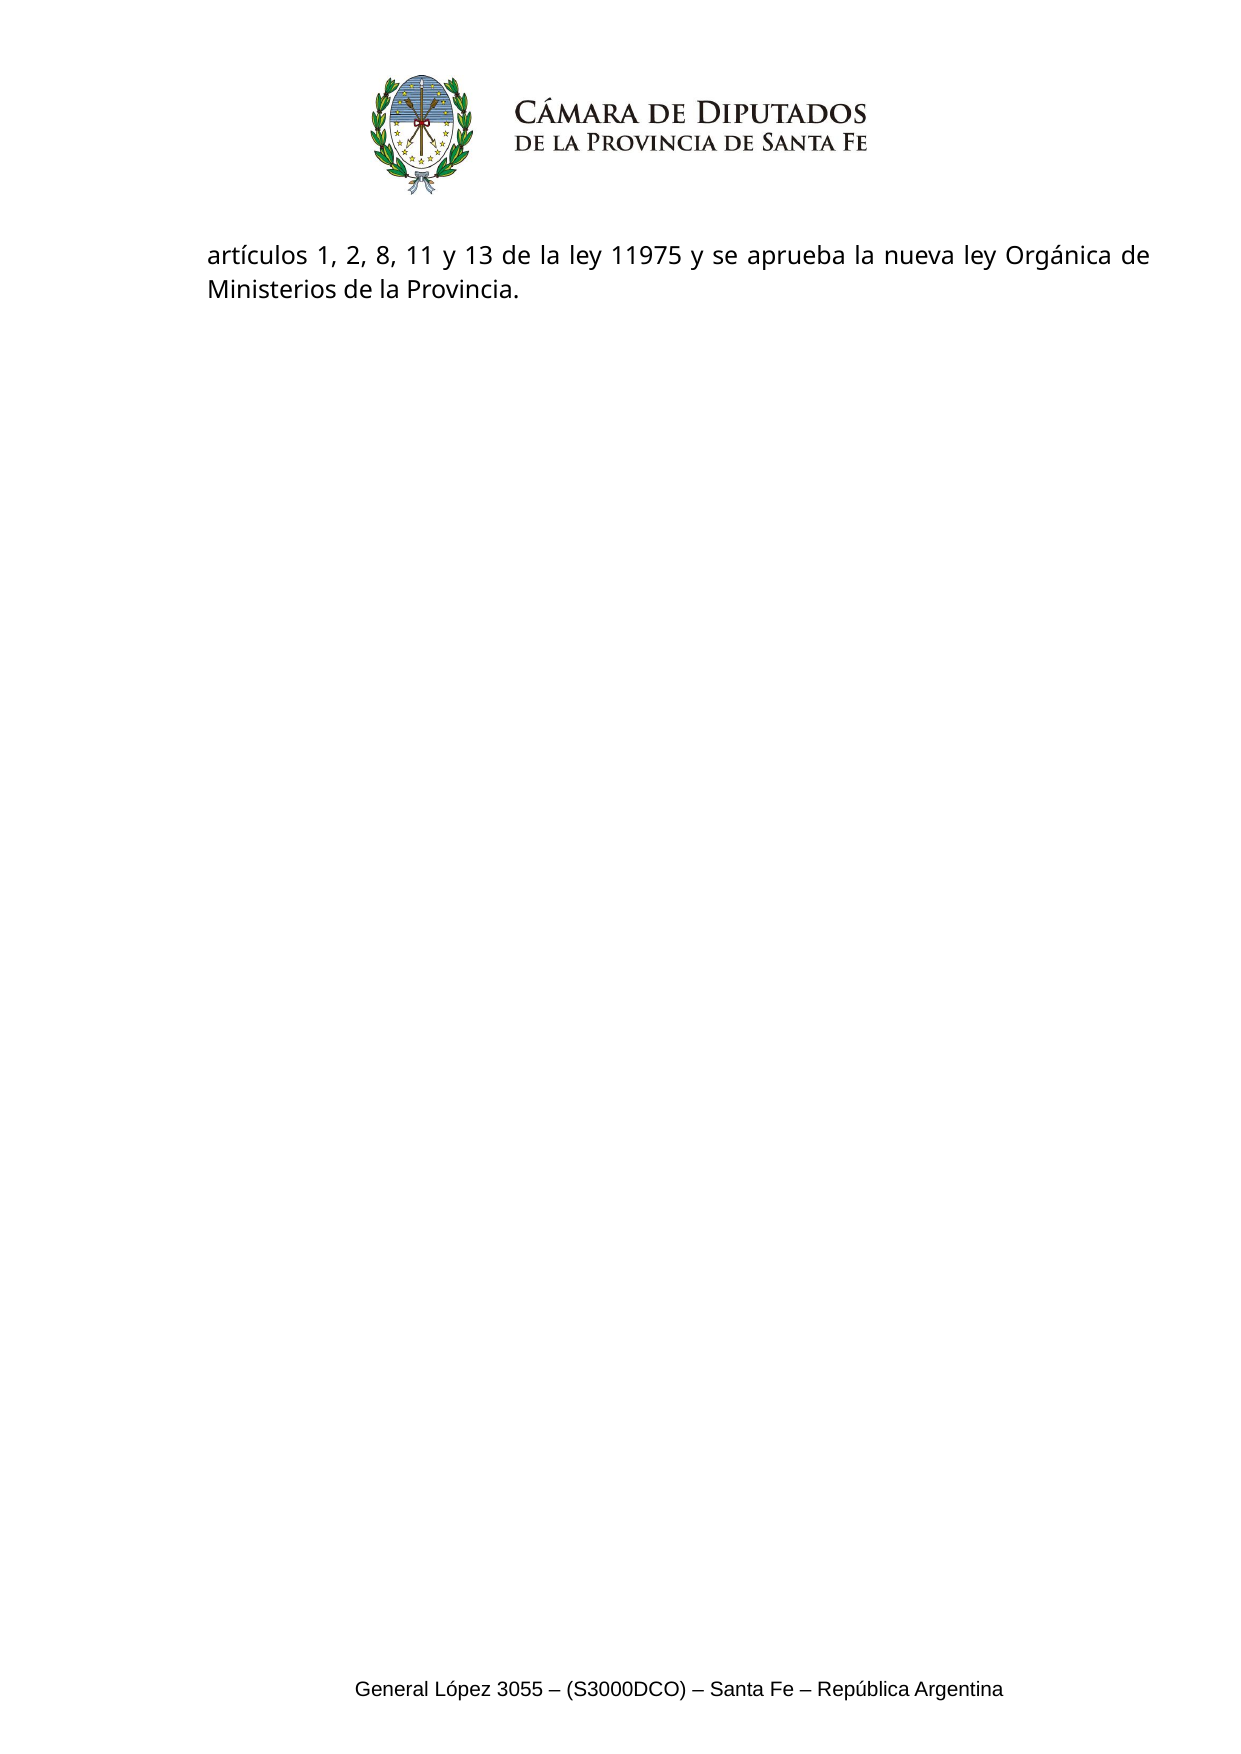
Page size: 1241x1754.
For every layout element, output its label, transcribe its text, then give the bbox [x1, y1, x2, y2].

text artículos 1, 2, 8, 11 y 13 de la ley 11975 y se aprueba la nueva ley Orgánica de Ministerios de la Provincia. [207, 238, 1152, 306]
picture [370, 75, 867, 199]
